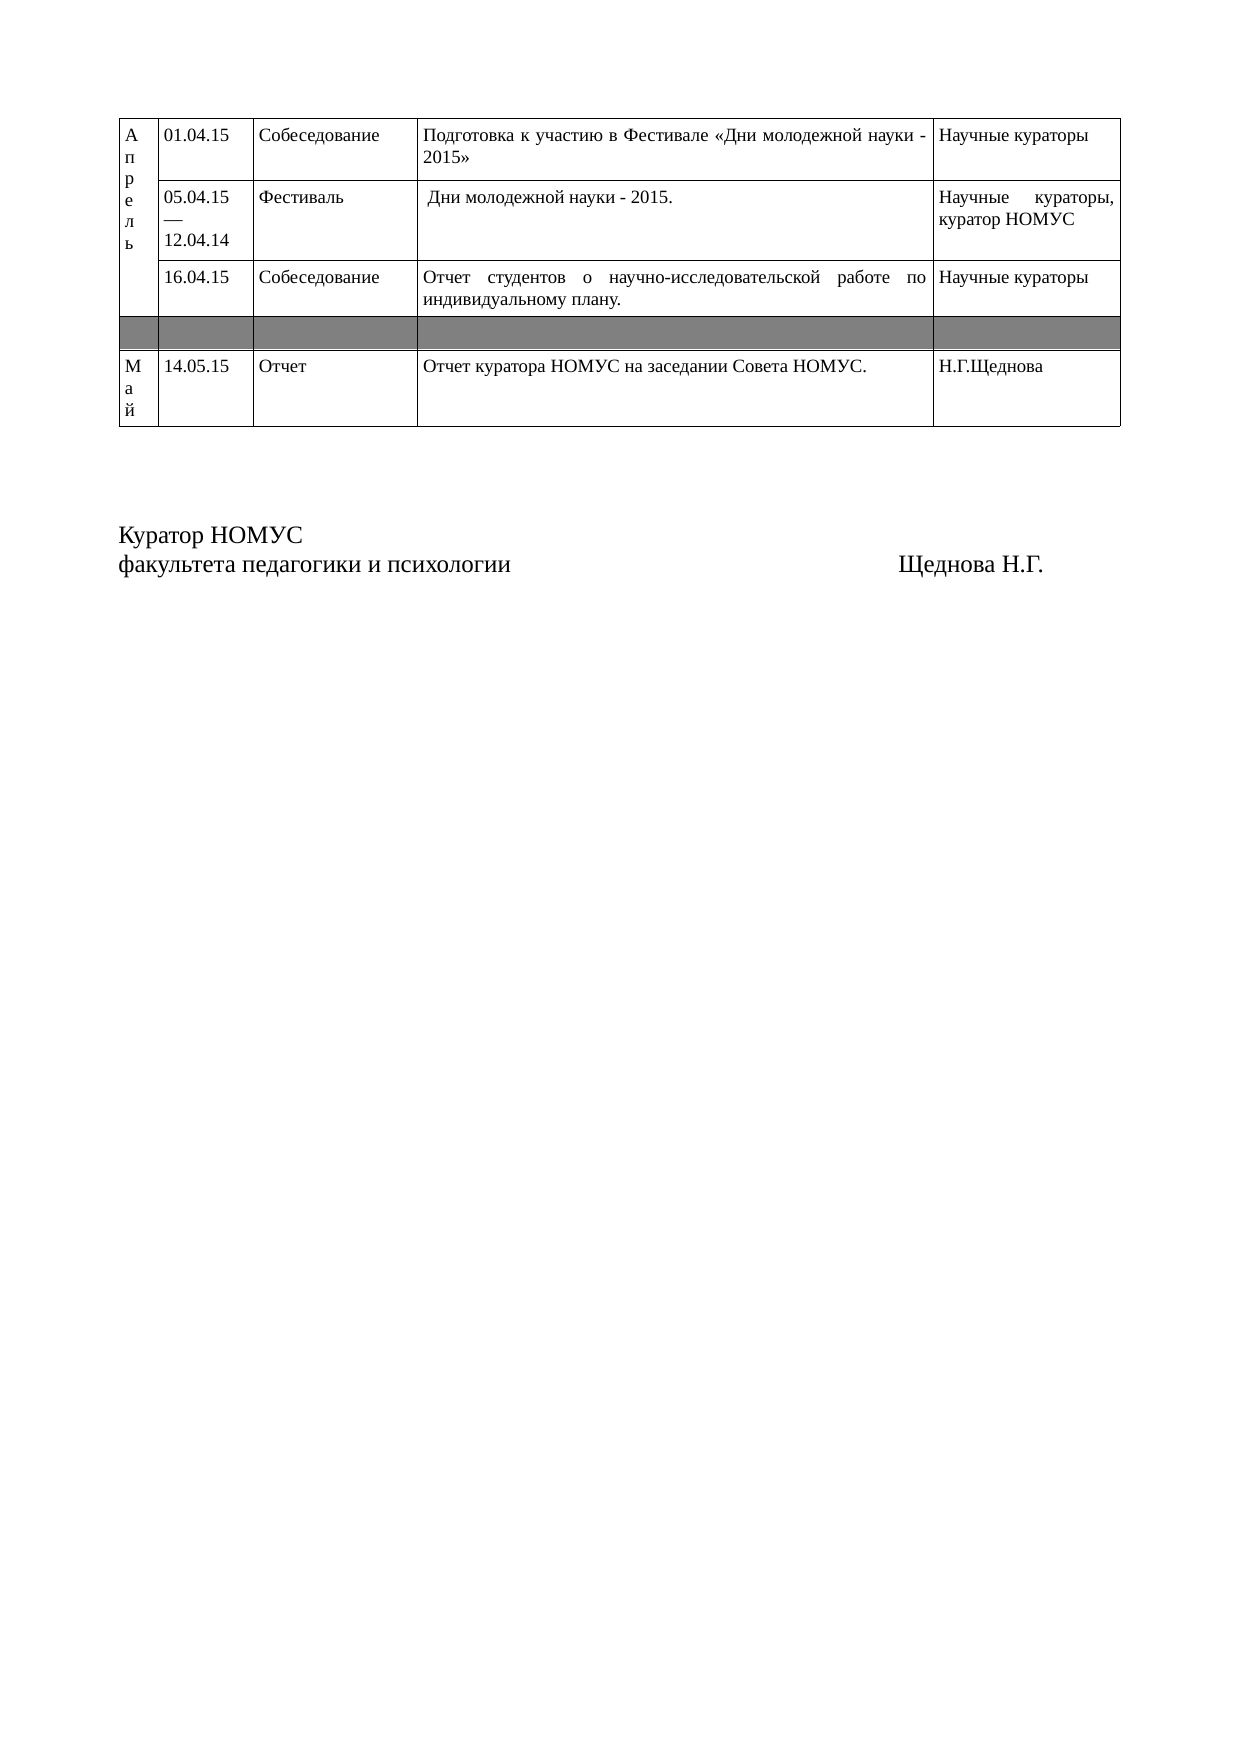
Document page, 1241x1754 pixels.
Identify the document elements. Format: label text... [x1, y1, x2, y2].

text факультета педагогики и психологии Щеднова Н.Г. [118, 549, 1122, 577]
table_cell Научные кураторы, куратор НОМУС [934, 181, 1120, 260]
table_cell Собеседование [254, 261, 417, 316]
table_cell Отчет куратора НОМУС на заседании Совета НОМУС. [418, 351, 933, 426]
table_cell Отчет студентов о научно-исследовательской работе по индивидуальному плану. [418, 261, 933, 316]
table_cell [159, 317, 253, 349]
table_cell Отчет [254, 351, 417, 426]
table_cell [934, 317, 1120, 349]
table_cell 16.04.15 [159, 261, 253, 316]
table_cell Фестиваль [254, 181, 417, 260]
table_cell А п р е л ь [120, 119, 158, 316]
table_cell 01.04.15 [159, 119, 253, 180]
table_cell М а й [120, 351, 158, 426]
table_cell Собеседование [254, 119, 417, 180]
table_cell [120, 317, 158, 349]
table_cell Н.Г.Щеднова [934, 351, 1120, 426]
text Куратор НОМУС [118, 520, 1122, 549]
table_cell Научные кураторы [934, 261, 1120, 316]
table_cell Научные кураторы [934, 119, 1120, 180]
table_cell 14.05.15 [159, 351, 253, 426]
table_cell [254, 317, 417, 349]
table_cell 05.04.15 — 12.04.14 [159, 181, 253, 260]
table_cell [418, 317, 933, 349]
table_cell Подготовка к участию в Фестивале «Дни молодежной науки - 2015» [418, 119, 933, 180]
table_cell Дни молодежной науки - 2015. [418, 181, 933, 260]
